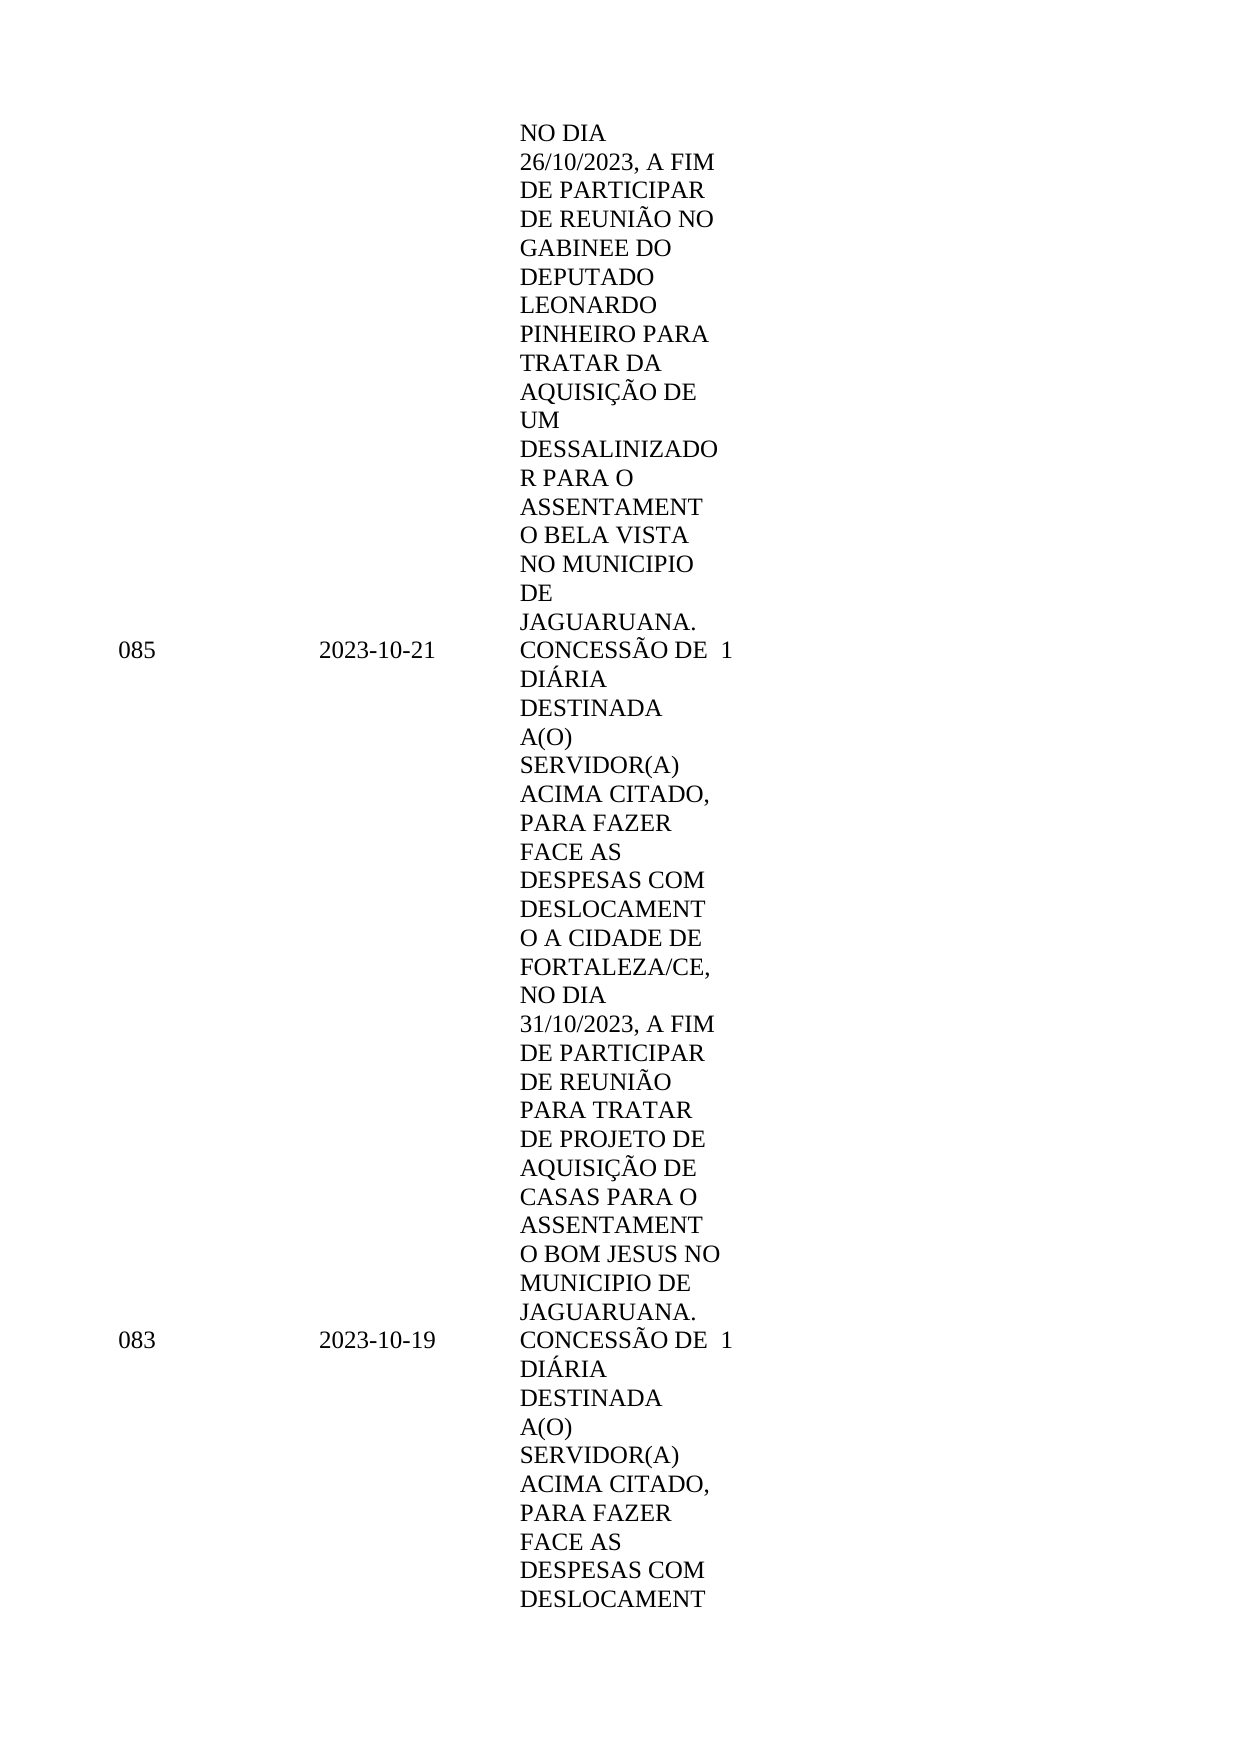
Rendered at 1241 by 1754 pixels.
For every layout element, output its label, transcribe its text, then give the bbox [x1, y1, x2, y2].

table_cell [720, 118, 921, 636]
table_cell 085 [118, 636, 319, 1326]
table_cell 083 [118, 1326, 319, 1613]
table_cell 1 [720, 636, 921, 1326]
table_cell [921, 1326, 1122, 1613]
table_cell 1 [720, 1326, 921, 1613]
table_cell [118, 118, 319, 636]
table_cell [921, 118, 1122, 636]
table_cell CONCESSÃO DE DIÁRIA DESTINADA A(O) SERVIDOR(A) ACIMA CITADO, PARA FAZER FACE AS DESPESAS COM DESLOCAMENTO A CIDADE DE FORTALEZA/CE, NO DIA 31/10/2023, A FIM DE PARTICIPAR DE REUNIÃO PARA TRATAR DE PROJETO DE AQUISIÇÃO DE CASAS PARA O ASSENTAMENTO BOM JESUS NO MUNICIPIO DE JAGUARUANA. [520, 636, 720, 1326]
table_cell NO DIA 26/10/2023, A FIM DE PARTICIPAR DE REUNIÃO NO GABINEE DO DEPUTADO LEONARDO PINHEIRO PARA TRATAR DA AQUISIÇÃO DE UM DESSALINIZADOR PARA O ASSENTAMENTO BELA VISTA NO MUNICIPIO DE JAGUARUANA. [520, 118, 720, 636]
table_cell 2023-10-19 [319, 1326, 519, 1613]
table_cell 2023-10-21 [319, 636, 519, 1326]
table_cell [319, 118, 519, 636]
table_cell CONCESSÃO DE DIÁRIA DESTINADA A(O) SERVIDOR(A) ACIMA CITADO, PARA FAZER FACE AS DESPESAS COM DESLOCAMENT [520, 1326, 720, 1613]
table_cell [921, 636, 1122, 1326]
